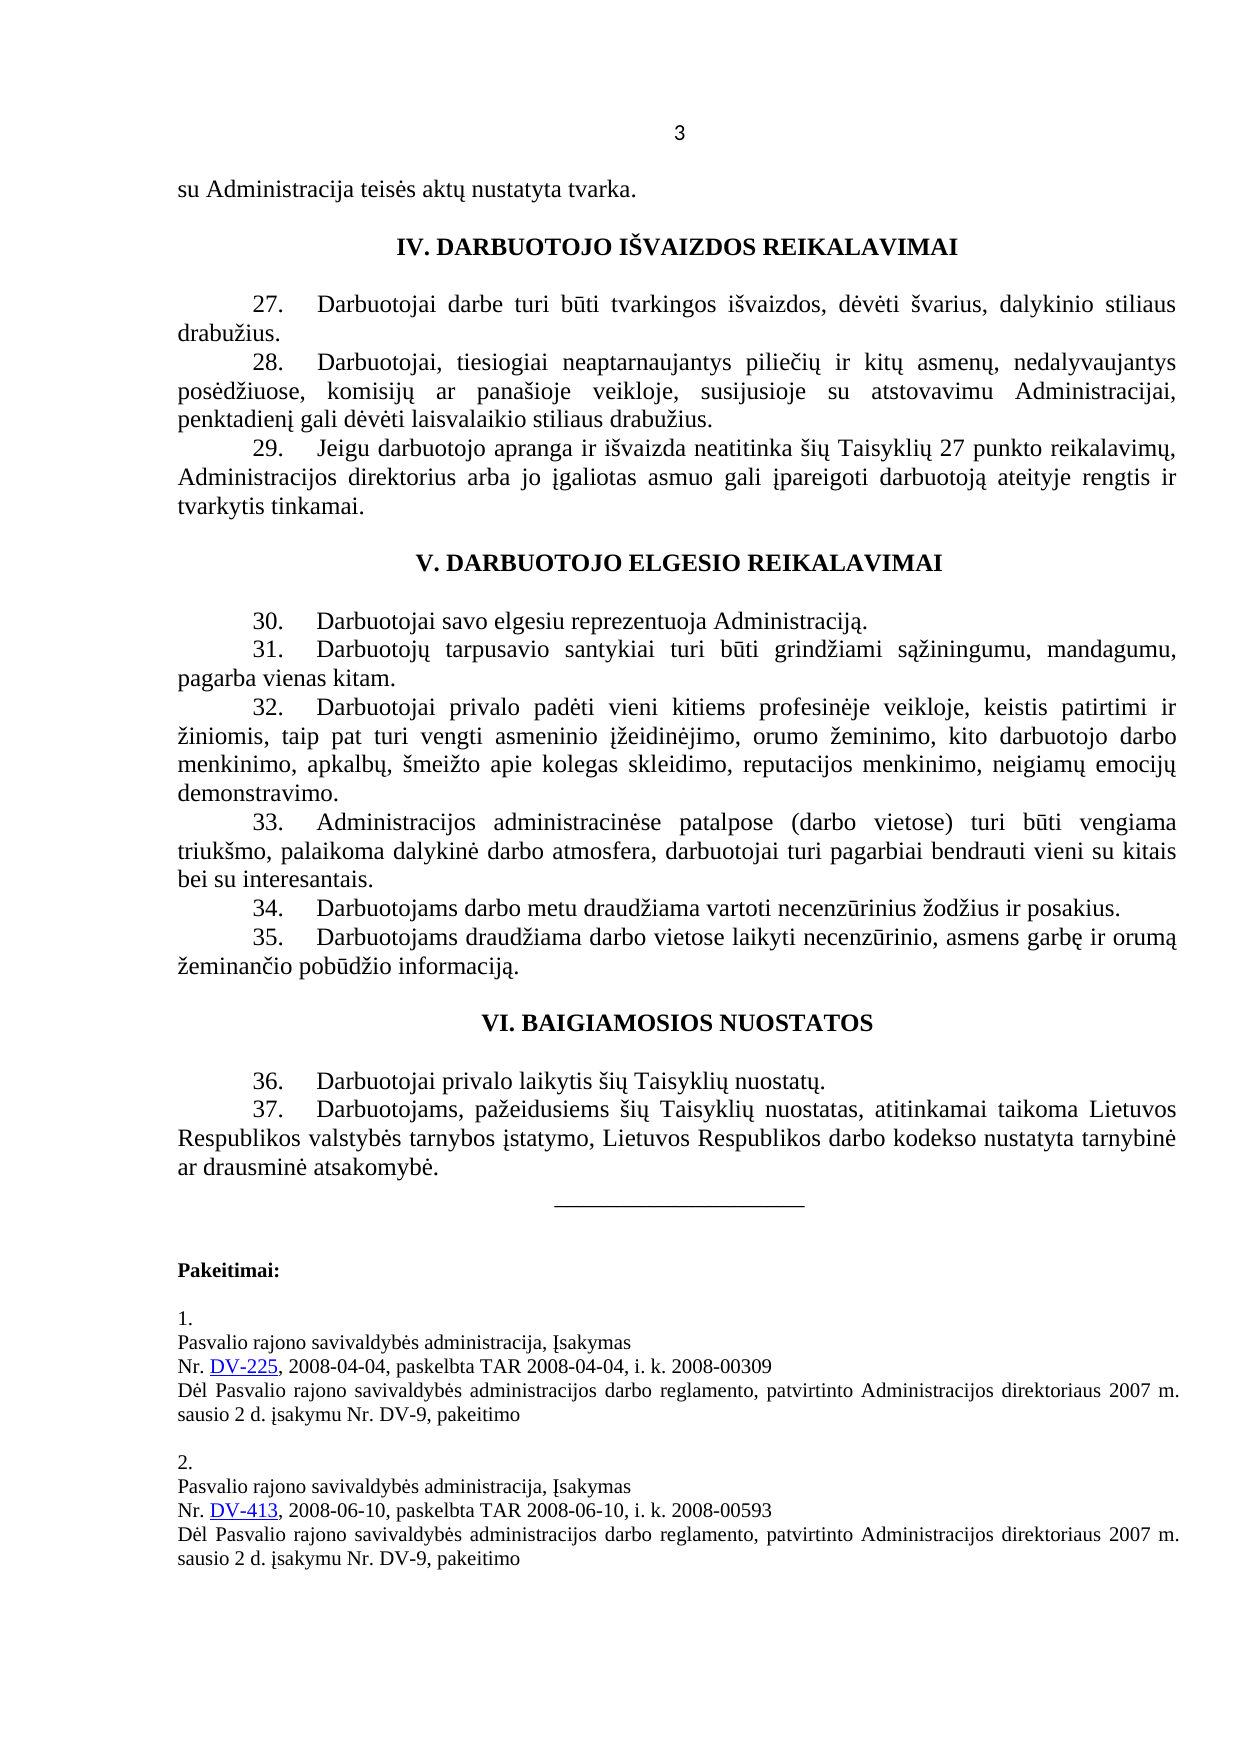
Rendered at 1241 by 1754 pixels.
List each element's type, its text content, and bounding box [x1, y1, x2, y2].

text 35. Darbuotojams draudžiama darbo vietose laikyti necenzūrinio, asmens garbę ir orumą žeminančio pobūdžio informaciją. [177, 922, 1177, 979]
text su Administracija teisės aktų nustatyta tvarka. [177, 174, 1177, 203]
text 27. Darbuotojai darbe turi būti tvarkingos išvaizdos, dėvėti švarius, dalykinio stiliaus drabužius. [177, 289, 1177, 347]
text Dėl Pasvalio rajono savivaldybės administracijos darbo reglamento, patvirtinto Administracijos direktoriaus 2007 m. sausio 2 d. įsakymu Nr. DV-9, pakeitimo [177, 1522, 1181, 1570]
text Dėl Pasvalio rajono savivaldybės administracijos darbo reglamento, patvirtinto Administracijos direktoriaus 2007 m. sausio 2 d. įsakymu Nr. DV-9, pakeitimo [177, 1378, 1181, 1426]
text 31. Darbuotojų tarpusavio santykiai turi būti grindžiami sąžiningumu, mandagumu, pagarba vienas kitam. [177, 634, 1177, 692]
text ____________________ [177, 1181, 1181, 1209]
text V. DARBUOTOJO ELGESIO REIKALAVIMAI [177, 548, 1181, 577]
text 33. Administracijos administracinėse patalpose (darbo vietose) turi būti vengiama triukšmo, palaikoma dalykinė darbo atmosfera, darbuotojai turi pagarbiai bendrauti vieni su kitais bei su interesantais. [177, 807, 1177, 893]
text Pakeitimai: [177, 1258, 1181, 1282]
text IV. DARBUOTOJO IŠVAIZDOS REIKALAVIMAI [177, 232, 1177, 261]
text 36. Darbuotojai privalo laikytis šių Taisyklių nuostatų. [177, 1066, 1177, 1094]
text Pasvalio rajono savivaldybės administracija, Įsakymas [177, 1474, 1181, 1498]
text 28. Darbuotojai, tiesiogiai neaptarnaujantys piliečių ir kitų asmenų, nedalyvaujantys posėdžiuose, komisijų ar panašioje veikloje, susijusioje su atstovavimu Administracijai, penktadienį gali dėvėti laisvalaikio stiliaus drabužius. [177, 347, 1177, 433]
text 29. Jeigu darbuotojo apranga ir išvaizda neatitinka šių Taisyklių 27 punkto reikalavimų, Administracijos direktorius arba jo įgaliotas asmuo gali įpareigoti darbuotoją ateityje rengtis ir tvarkytis tinkamai. [177, 433, 1177, 519]
text 37. Darbuotojams, pažeidusiems šių Taisyklių nuostatas, atitinkamai taikoma Lietuvos Respublikos valstybės tarnybos įstatymo, Lietuvos Respublikos darbo kodekso nustatyta tarnybinė ar drausminė atsakomybė. [177, 1094, 1177, 1181]
text Nr. DV-413, 2008-06-10, paskelbta TAR 2008-06-10, i. k. 2008-00593 [177, 1498, 1181, 1522]
text VI. BAIGIAMOSIOS NUOSTATOS [177, 1008, 1177, 1037]
text Pasvalio rajono savivaldybės administracija, Įsakymas [177, 1330, 1181, 1354]
text 2. [177, 1450, 1181, 1474]
text Nr. DV-225, 2008-04-04, paskelbta TAR 2008-04-04, i. k. 2008-00309 [177, 1354, 1181, 1378]
text 32. Darbuotojai privalo padėti vieni kitiems profesinėje veikloje, keistis patirtimi ir žiniomis, taip pat turi vengti asmeninio įžeidinėjimo, orumo žeminimo, kito darbuotojo darbo menkinimo, apkalbų, šmeižto apie kolegas skleidimo, reputacijos menkinimo, neigiamų emocijų demonstravimo. [177, 692, 1177, 807]
text 34. Darbuotojams darbo metu draudžiama vartoti necenzūrinius žodžius ir posakius. [177, 893, 1177, 922]
text 1. [177, 1306, 1181, 1330]
text 30. Darbuotojai savo elgesiu reprezentuoja Administraciją. [177, 606, 1177, 634]
